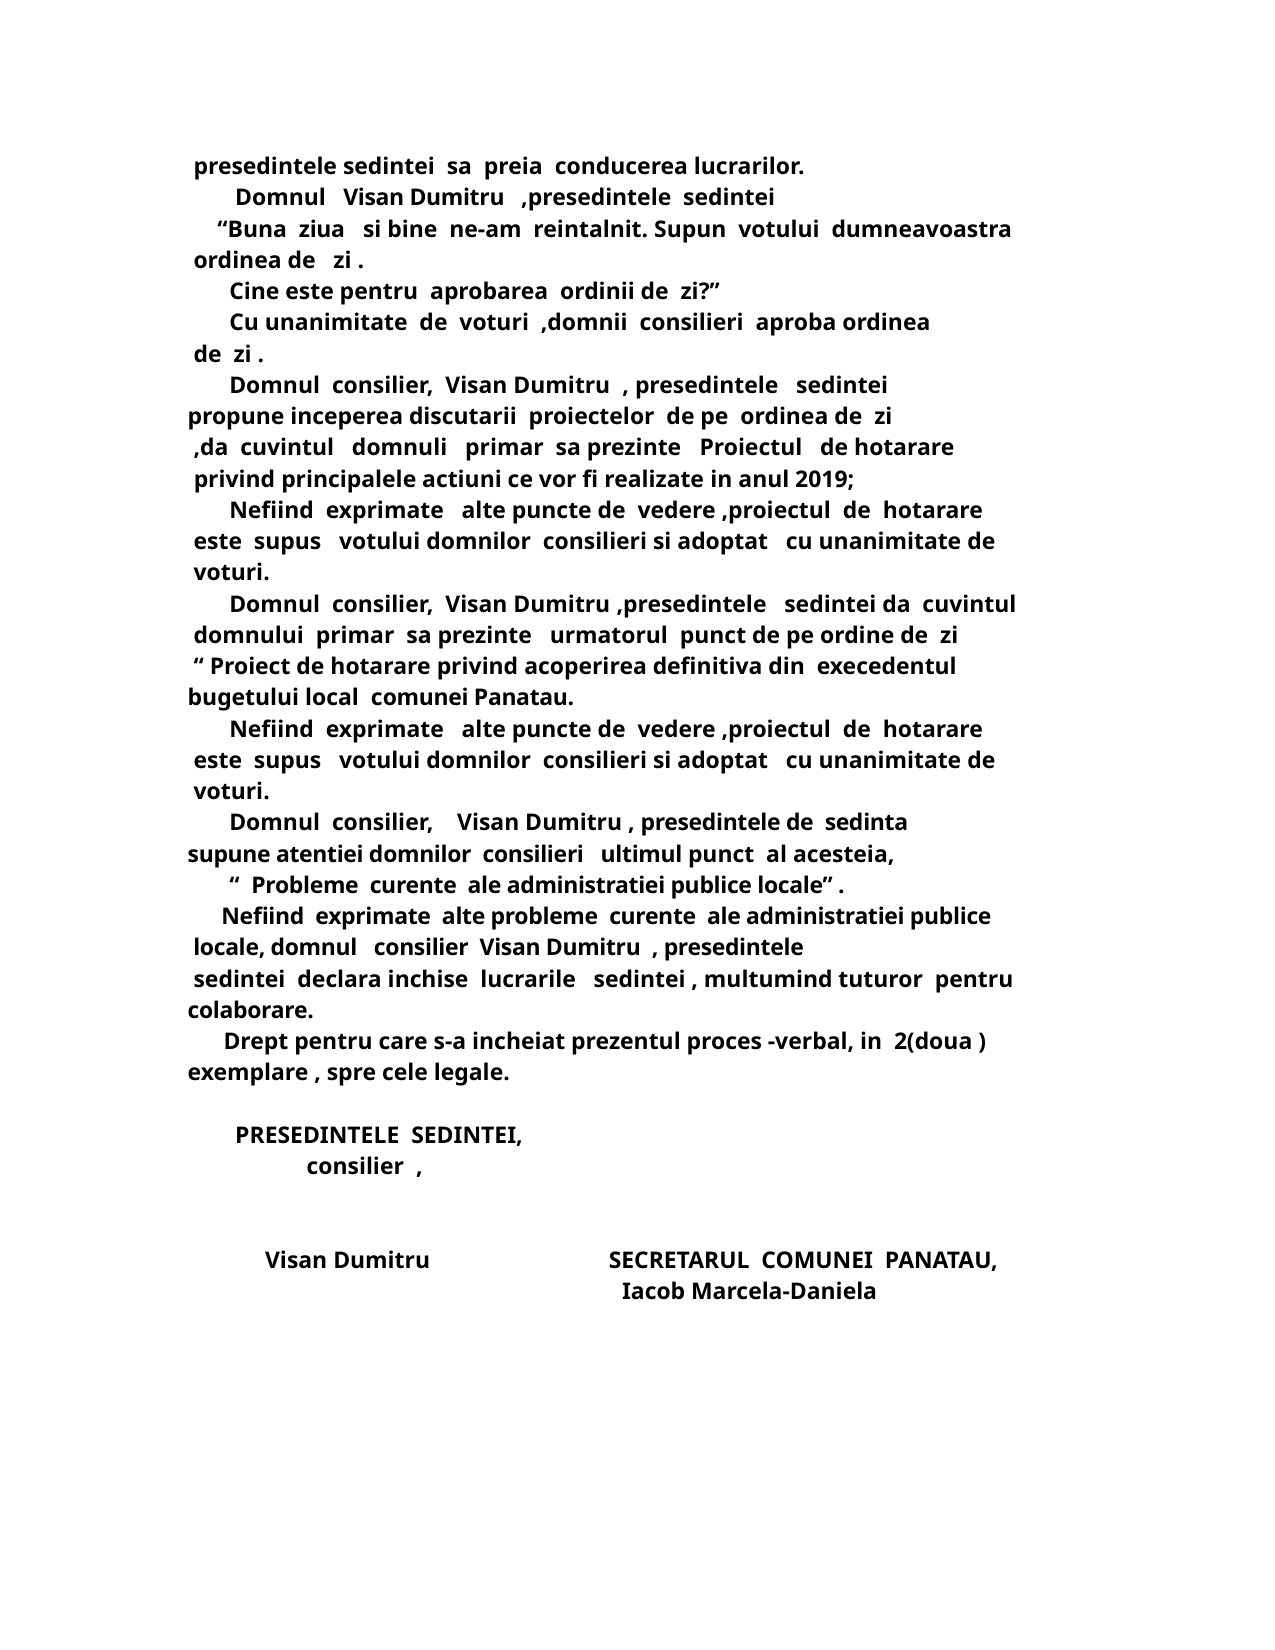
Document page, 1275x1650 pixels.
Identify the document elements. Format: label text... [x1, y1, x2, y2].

text Nefiind exprimate alte puncte de vedere ,proiectul de hotarare [187, 494, 1275, 525]
text PRESEDINTELE SEDINTEI, [187, 1119, 1275, 1150]
text “ Probleme curente ale administratiei publice locale” . [187, 869, 1275, 900]
text este supus votului domnilor consilieri si adoptat cu unanimitate de [187, 744, 1275, 775]
text exemplare , spre cele legale. [187, 1056, 1275, 1087]
text Domnul consilier, Visan Dumitru , presedintele sedintei [187, 369, 1275, 400]
text Iacob Marcela-Daniela [187, 1275, 1275, 1306]
text Domnul consilier, Visan Dumitru , presedintele de sedinta [187, 806, 1275, 837]
text supune atentiei domnilor consilieri ultimul punct al acesteia, [187, 837, 1275, 869]
text sedintei declara inchise lucrarile sedintei , multumind tuturor pentru [187, 962, 1275, 994]
text voturi. [187, 775, 1275, 806]
text presedintele sedintei sa preia conducerea lucrarilor. [187, 150, 1275, 181]
text ,da cuvintul domnuli primar sa prezinte Proiectul de hotarare [187, 431, 1275, 462]
text bugetului local comunei Panatau. [187, 681, 1275, 712]
text Nefiind exprimate alte probleme curente ale administratiei publice [187, 900, 1275, 931]
text propune inceperea discutarii proiectelor de pe ordinea de zi [187, 400, 1275, 431]
text voturi. [187, 556, 1275, 587]
text “ Proiect de hotarare privind acoperirea definitiva din execedentul [187, 650, 1275, 681]
text Visan Dumitru SECRETARUL COMUNEI PANATAU, [187, 1244, 1275, 1275]
text domnului primar sa prezinte urmatorul punct de pe ordine de zi [187, 619, 1275, 650]
text Domnul Visan Dumitru ,presedintele sedintei [187, 181, 1275, 212]
text Drept pentru care s-a incheiat prezentul proces -verbal, in 2(doua ) [187, 1025, 1275, 1056]
text ordinea de zi . [187, 244, 1275, 275]
text consilier , [187, 1150, 1275, 1181]
text este supus votului domnilor consilieri si adoptat cu unanimitate de [187, 525, 1275, 556]
text Cine este pentru aprobarea ordinii de zi?” [187, 275, 1275, 306]
text de zi . [187, 337, 1275, 369]
text “Buna ziua si bine ne-am reintalnit. Supun votului dumneavoastra [187, 212, 1275, 244]
text Nefiind exprimate alte puncte de vedere ,proiectul de hotarare [187, 712, 1275, 744]
text locale, domnul consilier Visan Dumitru , presedintele [187, 931, 1275, 962]
text Domnul consilier, Visan Dumitru ,presedintele sedintei da cuvintul [187, 587, 1275, 619]
text colaborare. [187, 994, 1275, 1025]
text privind principalele actiuni ce vor fi realizate in anul 2019; [187, 462, 1275, 494]
text Cu unanimitate de voturi ,domnii consilieri aproba ordinea [187, 306, 1275, 337]
